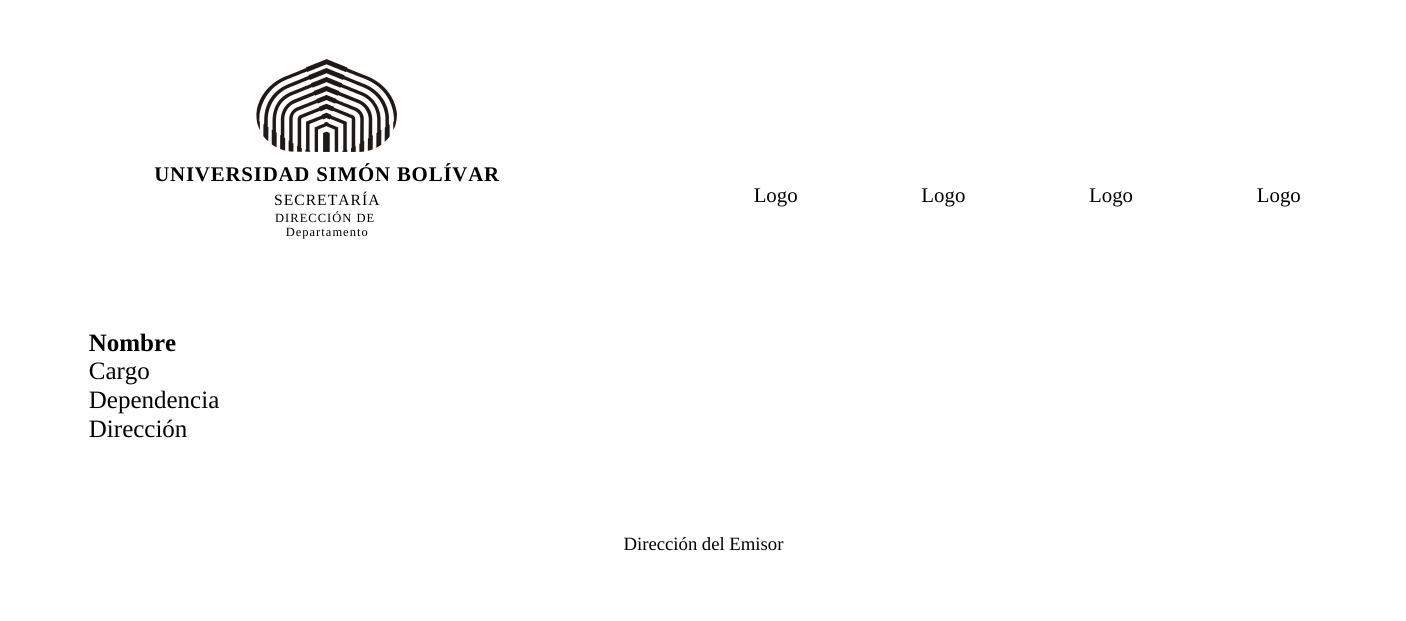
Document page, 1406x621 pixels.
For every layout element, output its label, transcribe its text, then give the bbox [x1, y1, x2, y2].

table_header [576, 59, 650, 240]
table_cell Nombre Cargo Dependencia Dirección [78, 328, 650, 489]
table_cell [650, 328, 1320, 489]
table_header UNIVERSIDAD SIMÓN BOLÍVAR SECRETARÍA DIRECCIÓN DE Departamento [78, 59, 576, 240]
table_header [650, 59, 1320, 149]
table_cell [650, 240, 1320, 328]
table_cell Logo [1237, 150, 1320, 240]
table_cell Logo [734, 150, 817, 240]
table_cell [1153, 150, 1237, 240]
table_cell Logo [1069, 150, 1153, 240]
table_cell Logo [901, 150, 985, 240]
table_header Dirección del Emisor [89, 533, 1318, 576]
table_cell [818, 150, 901, 240]
table_cell [650, 150, 733, 240]
table_cell [78, 240, 650, 328]
table_cell [985, 150, 1069, 240]
picture [256, 59, 397, 152]
